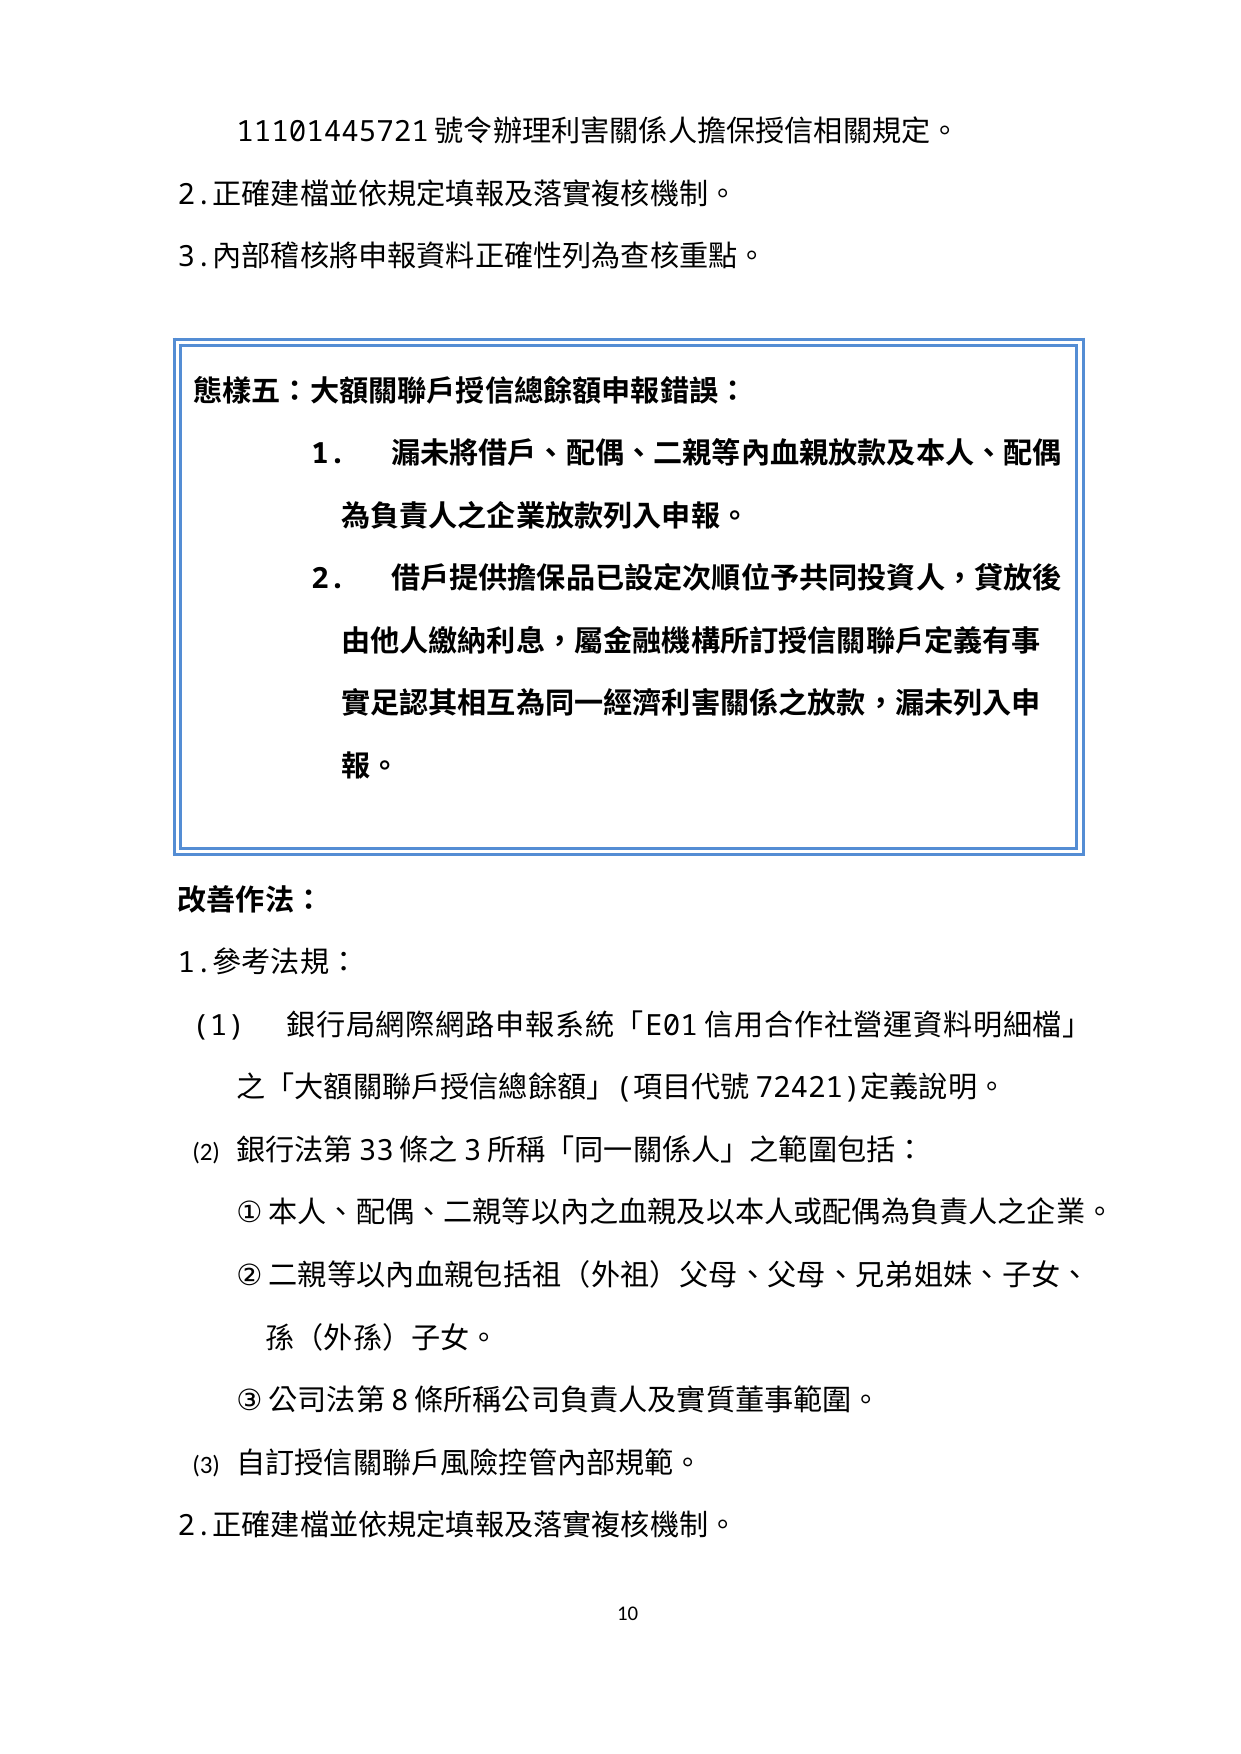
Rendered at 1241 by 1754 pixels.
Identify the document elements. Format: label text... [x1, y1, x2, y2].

list 11101445721號令辦理利害關係人擔保授信相關規定。 [192, 87, 1092, 150]
text 3.內部稽核將申報資料正確性列為查核重點。 [177, 212, 1092, 275]
table_header 態樣五：大額關聯戶授信總餘額申報錯誤： 漏未將借戶、配偶、二親等內血親放款及本人、配偶為負責人之企業放款列入申報。 借戶提供擔保品已設定次順位予共同投資人，貸放後由他人繳納利息，屬金融機構所訂授信關聯戶定義有事實足認其相互為同一經濟利害關係之放款，漏未列入申報。 [177, 341, 1080, 847]
text ②二親等以內血親包括祖（外祖）父母、父母、兄弟姐妹、子女、孫（外孫）子女。 [236, 1231, 1092, 1356]
text ③公司法第8條所稱公司負責人及實質董事範圍。 [236, 1356, 1092, 1419]
text 1.參考法規： [177, 919, 1092, 981]
list 銀行法第33條之3所稱「同一關係人」之範圍包括： [192, 1106, 1092, 1169]
text 改善作法： [177, 856, 1092, 919]
text 2.正確建檔並依規定填報及落實複核機制。 [177, 150, 1092, 212]
text 2.正確建檔並依規定填報及落實複核機制。 [177, 1481, 1092, 1544]
list 銀行局網際網路申報系統「E01信用合作社營運資料明細檔」之「大額關聯戶授信總餘額」(項目代號72421)定義說明。 [192, 981, 1092, 1106]
text ①本人、配偶、二親等以內之血親及以本人或配偶為負責人之企業。 [236, 1169, 1092, 1231]
list 自訂授信關聯戶風險控管內部規範。 [192, 1419, 1092, 1481]
